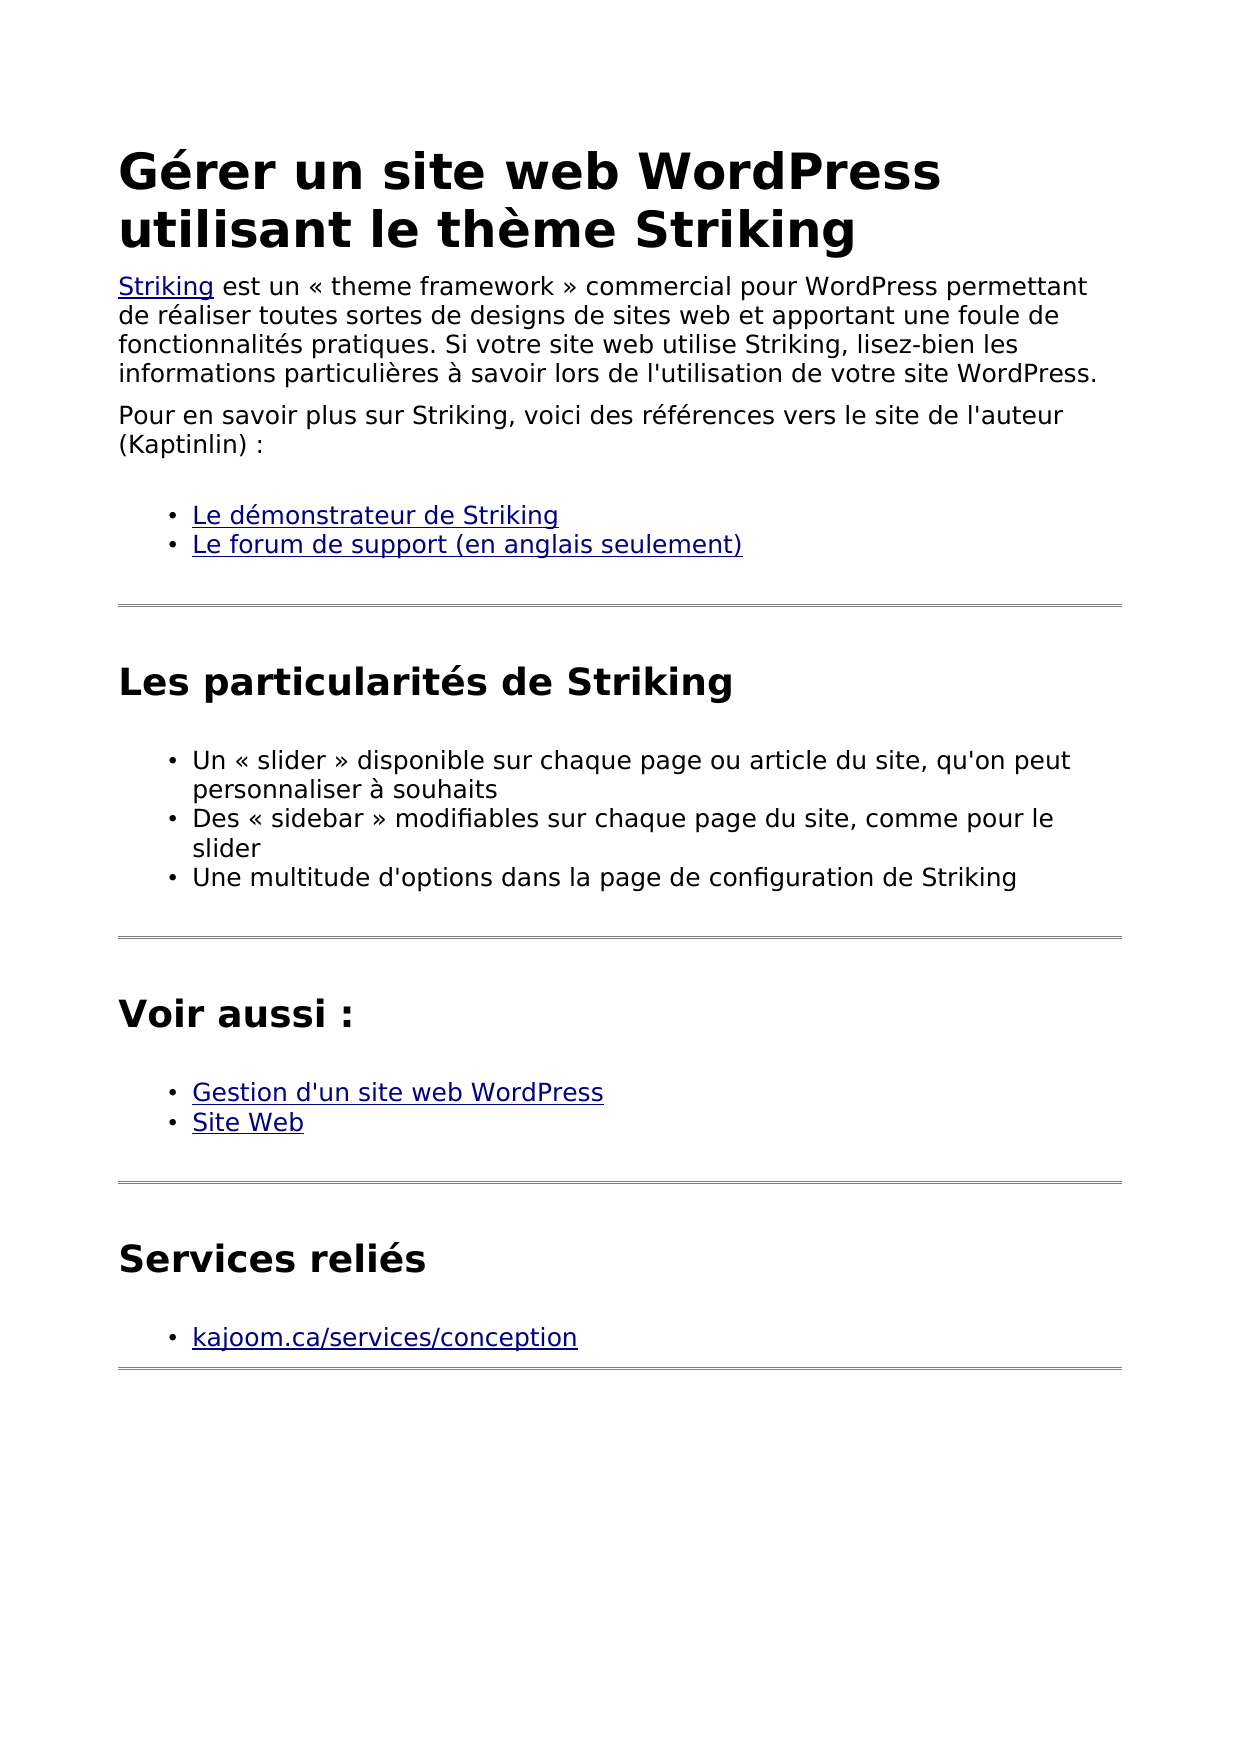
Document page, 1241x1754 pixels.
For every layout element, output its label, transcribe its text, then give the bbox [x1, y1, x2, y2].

subtitle Voir aussi : [118, 993, 1122, 1037]
text Striking est un « theme framework » commercial pour WordPress permettant de réaliser toutes sortes de designs de sites web et apportant une foule de fonctionnalités pratiques. Si votre site web utilise Striking, lisez-bien les informations particulières à savoir lors de l'utilisation de votre site WordPress. [118, 272, 1122, 389]
subtitle Les particularités de Striking [118, 661, 1122, 704]
list kajoom.ca/services/conception [177, 1323, 1122, 1353]
list Une multitude d'options dans la page de configuration de Striking [177, 863, 1122, 892]
subtitle Gérer un site web WordPress utilisant le thème Striking [118, 143, 1122, 259]
list Un « slider » disponible sur chaque page ou article du site, qu'on peut personnaliser à souhaits [177, 746, 1122, 805]
subtitle Services reliés [118, 1238, 1122, 1281]
list Gestion d'un site web WordPress [177, 1079, 1122, 1108]
list Site Web [177, 1108, 1122, 1137]
list Le forum de support (en anglais seulement) [177, 531, 1122, 560]
text Pour en savoir plus sur Striking, voici des références vers le site de l'auteur (Kaptinlin) : [118, 401, 1122, 459]
list Des « sidebar » modifiables sur chaque page du site, comme pour le slider [177, 805, 1122, 863]
list Le démonstrateur de Striking [177, 502, 1122, 531]
